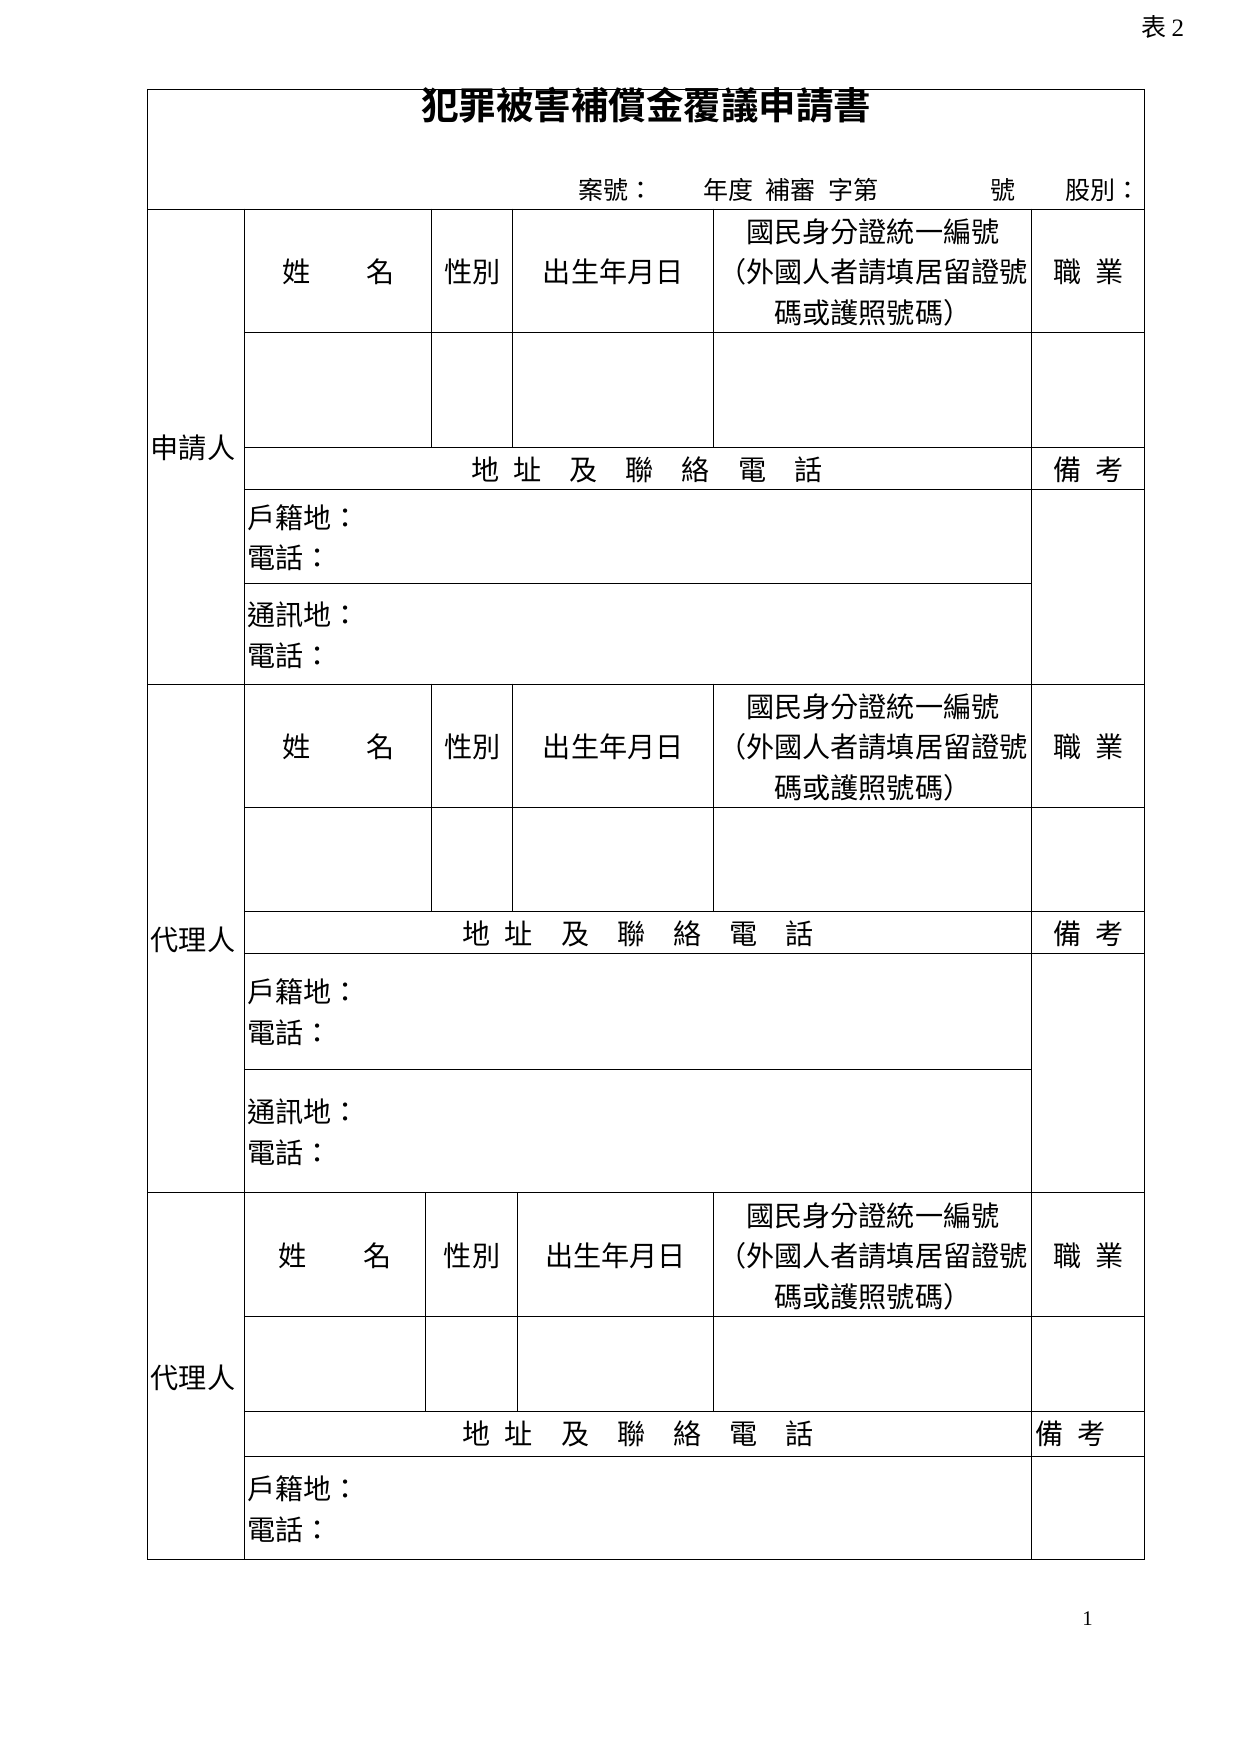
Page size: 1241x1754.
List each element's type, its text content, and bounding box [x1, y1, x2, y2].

table_cell 性別 [426, 1193, 517, 1316]
table_cell 職 業 [1032, 1193, 1144, 1316]
table_cell [245, 333, 431, 447]
table_cell 職 業 [1032, 210, 1144, 332]
table_cell [714, 333, 1031, 447]
table_cell [513, 808, 713, 911]
table_cell 出生年月日 [513, 210, 713, 332]
table_cell [432, 333, 512, 447]
table_cell [1032, 1457, 1144, 1559]
table_cell 國民身分證統一編號 （外國人者請填居留證號碼或護照號碼） [714, 685, 1031, 807]
table_cell 出生年月日 [518, 1193, 713, 1316]
table_cell 備 考 [1032, 1412, 1144, 1456]
table_cell 戶籍地： 電話： [245, 1457, 1031, 1559]
table_cell [1032, 333, 1144, 447]
table_cell 通訊地： 電話： [245, 1070, 1031, 1192]
table_cell 姓 名 [245, 1193, 425, 1316]
table_header 犯罪被害補償金覆議申請書 案號： 年度 補審 字第 號 股別： [148, 90, 1144, 208]
table_cell [1032, 954, 1144, 1192]
table_cell [245, 808, 431, 911]
table_cell 地 址 及 聯 絡 電 話 [245, 912, 1031, 952]
table_cell 通訊地： 電話： [245, 584, 1031, 683]
table_header 犯罪被害補償金覆議申請書 案號： 年度 補審 字第 號 股別： [1126, 0, 1229, 59]
table_cell 國民身分證統一編號 （外國人者請填居留證號碼或護照號碼） [714, 210, 1031, 332]
table_cell 代理人 [148, 685, 244, 1192]
table_cell 姓 名 [245, 685, 431, 807]
table_cell 國民身分證統一編號 （外國人者請填居留證號碼或護照號碼） [714, 1193, 1031, 1316]
table_cell 地 址 及 聯 絡 電 話 [245, 448, 1031, 489]
table_cell 姓 名 [245, 210, 431, 332]
table_cell 職 業 [1032, 685, 1144, 807]
table_cell 性別 [432, 685, 512, 807]
table_cell [1032, 808, 1144, 911]
table_cell [714, 808, 1031, 911]
table_cell 代理人 [148, 1193, 244, 1559]
table_cell 備 考 [1032, 448, 1144, 489]
table_cell [245, 1317, 425, 1411]
table_cell 出生年月日 [513, 685, 713, 807]
table_cell [513, 333, 713, 447]
table_cell [518, 1317, 713, 1411]
table_cell [1032, 490, 1144, 683]
table_cell [714, 1317, 1031, 1411]
table_cell 申請人 [148, 210, 244, 683]
table_cell 戶籍地： 電話： [245, 490, 1031, 583]
table_cell 備 考 [1032, 912, 1144, 952]
table_cell [1032, 1317, 1144, 1411]
table_cell 性別 [432, 210, 512, 332]
table_cell [432, 808, 512, 911]
table_cell 戶籍地： 電話： [245, 954, 1031, 1068]
table_cell [426, 1317, 517, 1411]
table_cell 地 址 及 聯 絡 電 話 [245, 1412, 1031, 1456]
